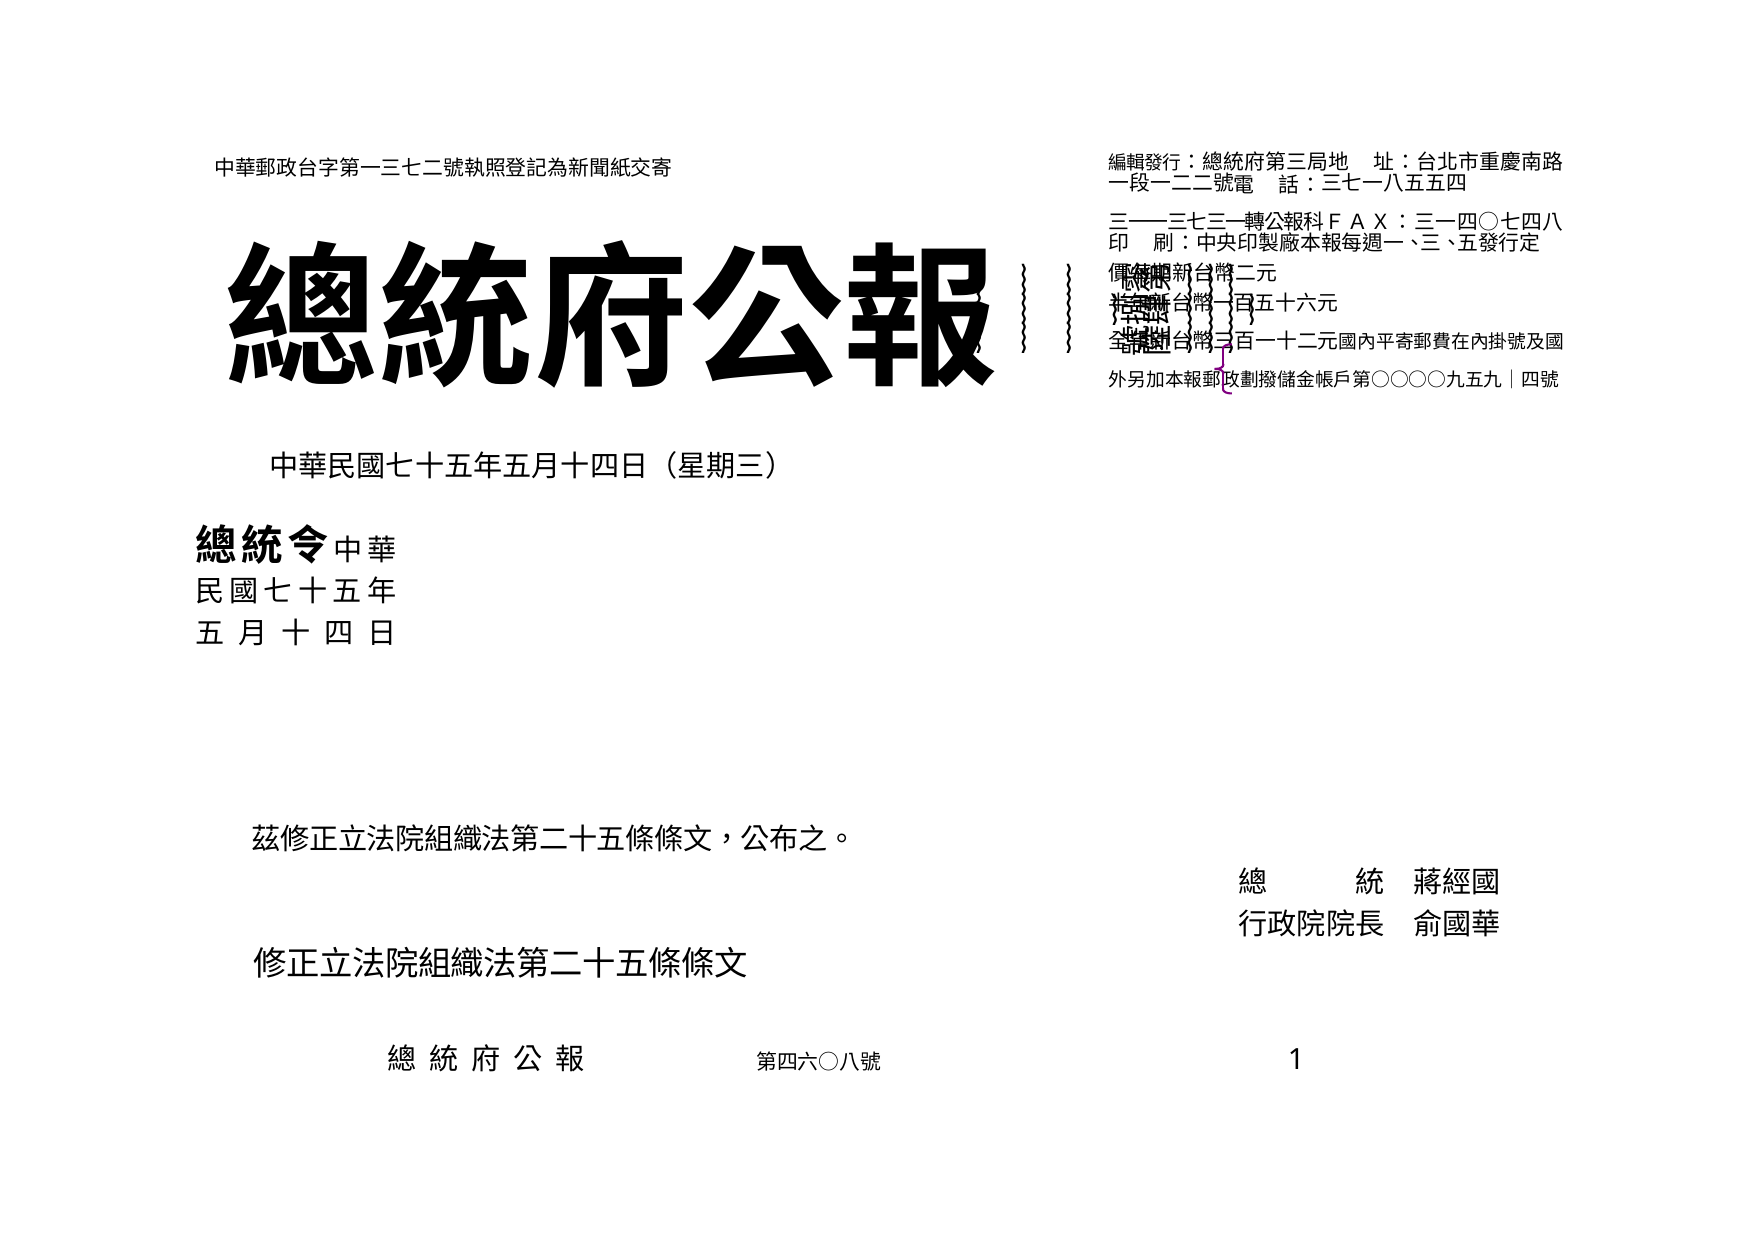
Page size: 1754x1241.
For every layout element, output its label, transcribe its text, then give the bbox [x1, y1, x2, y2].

text 總 統 蔣經國 [195, 862, 1501, 899]
text 行政院院長 俞國華 [195, 904, 1501, 942]
text 茲修正立法院組織法第二十五條條文，公布之。 [195, 819, 1559, 857]
table_header [399, 502, 986, 819]
table_header 總統令中華民國七十五年五月十四日 [192, 502, 399, 819]
text 修正立法院組織法第二十五條條文 [253, 942, 1559, 984]
